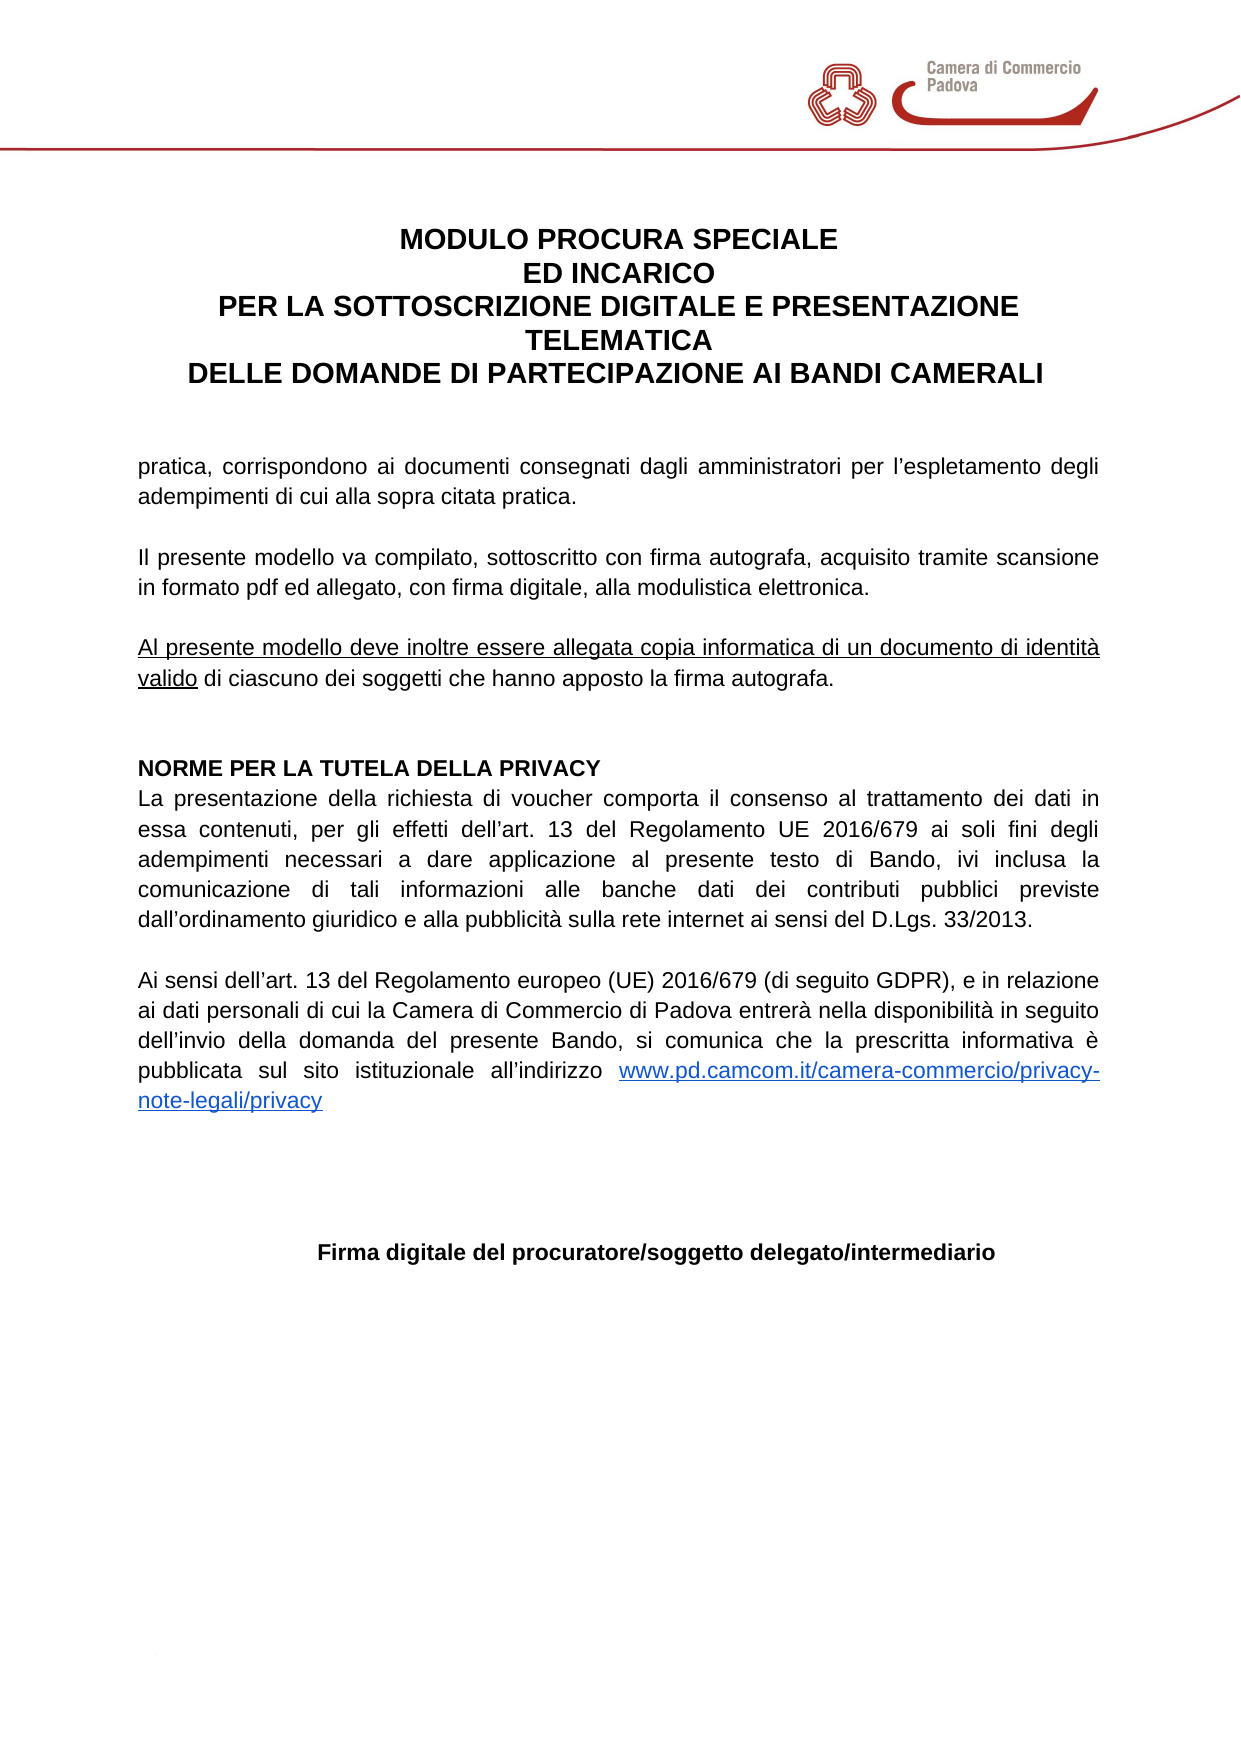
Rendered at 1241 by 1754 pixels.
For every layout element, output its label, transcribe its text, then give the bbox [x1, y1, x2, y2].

text Firma digitale del procuratore/soggetto delegato/intermediario [213, 1238, 1100, 1265]
text Il presente modello va compilato, sottoscritto con firma autografa, acquisito tramite scansione in formato pdf ed allegato, con firma digitale, alla modulistica elettronica. [138, 544, 1100, 600]
text La presentazione della richiesta di voucher comporta il consenso al trattamento dei dati in essa contenuti, per gli effetti dell’art. 13 del Regolamento UE 2016/679 ai soli fini degli adempimenti necessari a dare applicazione al presente testo di Bando, ivi inclusa la comunicazione di tali informazioni alle banche dati dei contributi pubblici previste dall’ordinamento giuridico e alla pubblicità sulla rete internet ai sensi del D.Lgs. 33/2013. [138, 785, 1100, 933]
text Al presente modello deve inoltre essere allegata copia informatica di un documento di identità [138, 634, 1100, 657]
text valido di ciascuno dei soggetti che hanno apposto la firma autografa. [138, 658, 1100, 691]
text Ai sensi dell’art. 13 del Regolamento europeo (UE) 2016/679 (di seguito GDPR), e in relazione ai dati personali di cui la Camera di Commercio di Padova entrerà nella disponibilità in seguito dell’invio della domanda del presente Bando, si comunica che la prescritta informativa è pubblicata sul sito istituzionale all’indirizzo www.pd.camcom.it/camera-commercio/privacy-note-legali/privacy [138, 967, 1100, 1114]
text NORME PER LA TUTELA DELLA PRIVACY [138, 755, 1100, 782]
text pratica, corrispondono ai documenti consegnati dagli amministratori per l’espletamento degli adempimenti di cui alla sopra citata pratica. [138, 453, 1100, 510]
picture [0, 9, 1241, 191]
